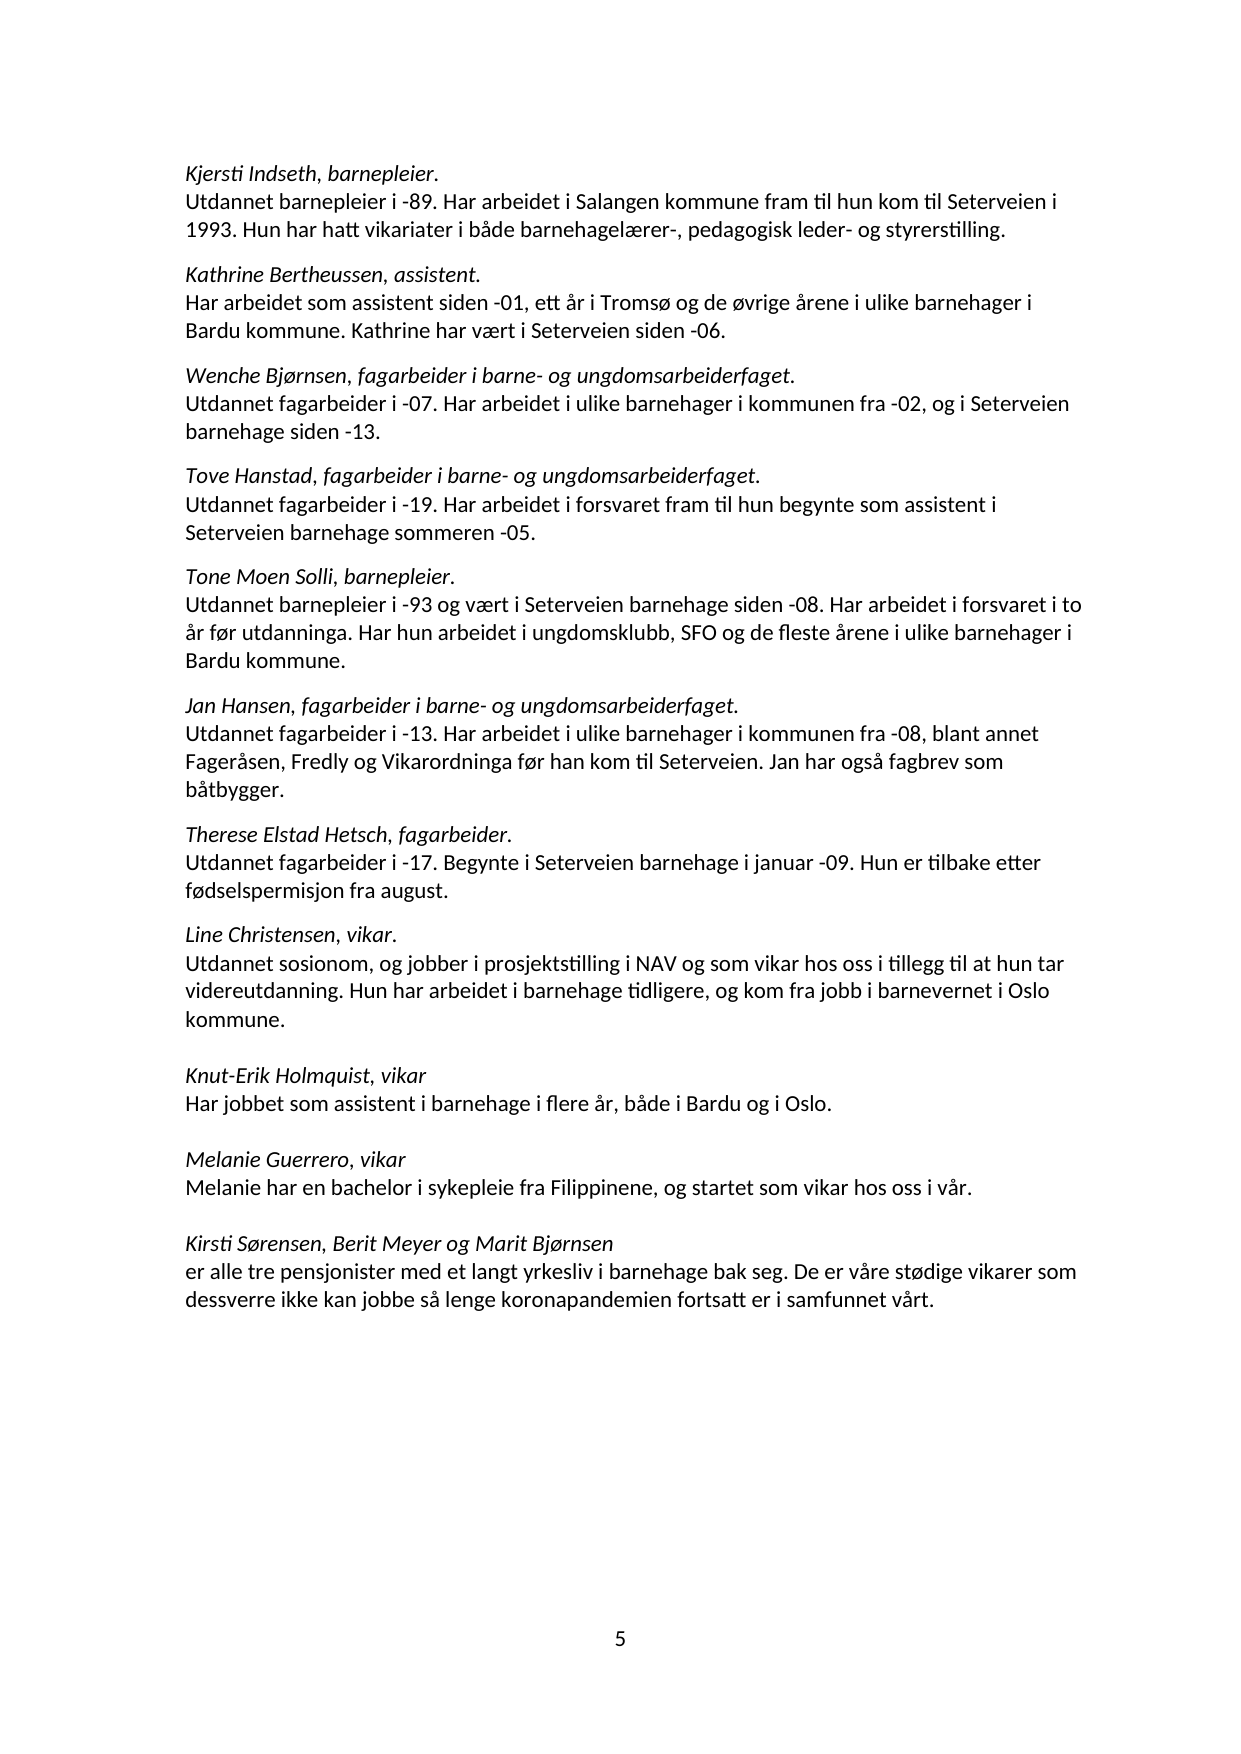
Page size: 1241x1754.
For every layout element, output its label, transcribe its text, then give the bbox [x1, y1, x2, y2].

text Melanie har en bachelor i sykepleie fra Filippinene, og startet som vikar hos oss i vår. [185, 1173, 1093, 1201]
text Knut-Erik Holmquist, vikar [185, 1061, 1093, 1089]
text Utdannet fagarbeider i -19. Har arbeidet i forsvaret fram til hun begynte som assistent i Seterveien barnehage sommeren -05. [185, 490, 1093, 546]
text Therese Elstad Hetsch, fagarbeider. [185, 820, 1093, 848]
text Har jobbet som assistent i barnehage i flere år, både i Bardu og i Oslo. [185, 1089, 1093, 1117]
text Utdannet fagarbeider i -07. Har arbeidet i ulike barnehager i kommunen fra -02, og i Seterveien barnehage siden -13. [185, 389, 1093, 445]
text Utdannet barnepleier i -89. Har arbeidet i Salangen kommune fram til hun kom til Seterveien i 1993. Hun har hatt vikariater i både barnehagelærer-, pedagogisk leder- og styrerstilling. [185, 187, 1093, 243]
text Kirsti Sørensen, Berit Meyer og Marit Bjørnsen [185, 1229, 1093, 1257]
text Tove Hanstad, fagarbeider i barne- og ungdomsarbeiderfaget. [185, 462, 1093, 490]
text Wenche Bjørnsen, fagarbeider i barne- og ungdomsarbeiderfaget. [148, 361, 1093, 389]
text Utdannet sosionom, og jobber i prosjektstilling i NAV og som vikar hos oss i tillegg til at hun tar videreutdanning. Hun har arbeidet i barnehage tidligere, og kom fra jobb i barnevernet i Oslo kommune. [185, 949, 1093, 1033]
text Kjersti Indseth, barnepleier. [148, 159, 1093, 187]
text Line Christensen, vikar. [185, 921, 1093, 949]
text Tone Moen Solli, barnepleier. [185, 562, 1093, 590]
text Melanie Guerrero, vikar [185, 1145, 1093, 1173]
text Jan Hansen, fagarbeider i barne- og ungdomsarbeiderfaget. [185, 691, 1093, 719]
text Utdannet fagarbeider i -13. Har arbeidet i ulike barnehager i kommunen fra -08, blant annet Fageråsen, Fredly og Vikarordninga før han kom til Seterveien. Jan har også fagbrev som båtbygger. [185, 719, 1093, 803]
text Kathrine Bertheussen, assistent. [185, 260, 1093, 288]
text Utdannet barnepleier i -93 og vært i Seterveien barnehage siden -08. Har arbeidet i forsvaret i to år før utdanninga. Har hun arbeidet i ungdomsklubb, SFO og de fleste årene i ulike barnehager i Bardu kommune. [185, 590, 1093, 674]
text Utdannet fagarbeider i -17. Begynte i Seterveien barnehage i januar -09. Hun er tilbake etter fødselspermisjon fra august. [185, 848, 1093, 904]
text er alle tre pensjonister med et langt yrkesliv i barnehage bak seg. De er våre stødige vikarer som dessverre ikke kan jobbe så lenge koronapandemien fortsatt er i samfunnet vårt. [185, 1257, 1093, 1313]
text Har arbeidet som assistent siden -01, ett år i Tromsø og de øvrige årene i ulike barnehager i Bardu kommune. Kathrine har vært i Seterveien siden -06. [185, 288, 1093, 344]
